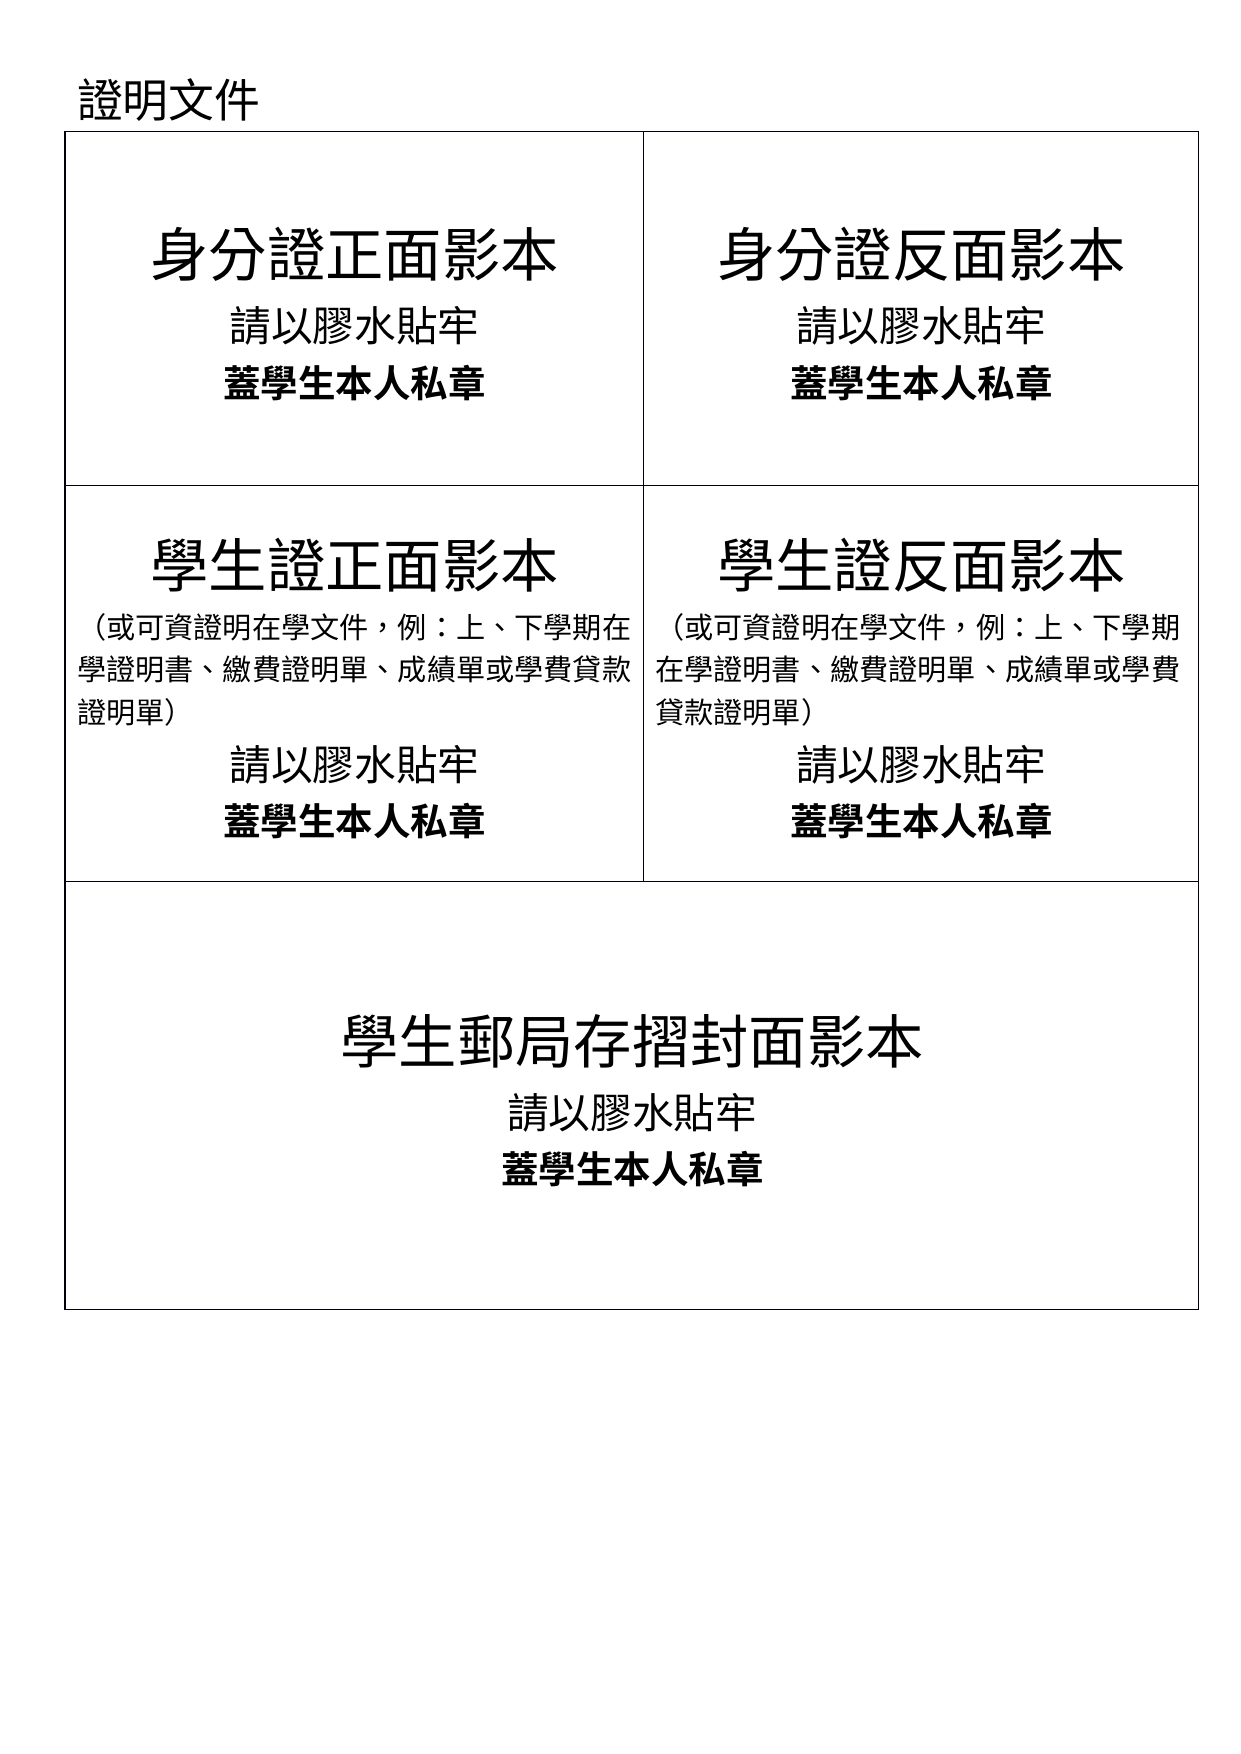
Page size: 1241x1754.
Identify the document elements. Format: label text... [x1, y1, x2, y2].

table_cell 學生證正面影本 （或可資證明在學文件，例：上、下學期在學證明書、繳費證明單、成績單或學費貸款證明單） 請以膠水貼牢 蓋學生本人私章 [66, 486, 643, 881]
text 證明文件 [77, 65, 1211, 131]
table_header 身分證正面影本 請以膠水貼牢 蓋學生本人私章 [66, 132, 643, 484]
table_header 身分證反面影本 請以膠水貼牢 蓋學生本人私章 [644, 132, 1198, 484]
table_cell 學生郵局存摺封面影本 請以膠水貼牢 蓋學生本人私章 [66, 882, 1198, 1308]
table_cell 學生證反面影本 （或可資證明在學文件，例：上、下學期在學證明書、繳費證明單、成績單或學費貸款證明單） 請以膠水貼牢 蓋學生本人私章 [644, 486, 1198, 881]
